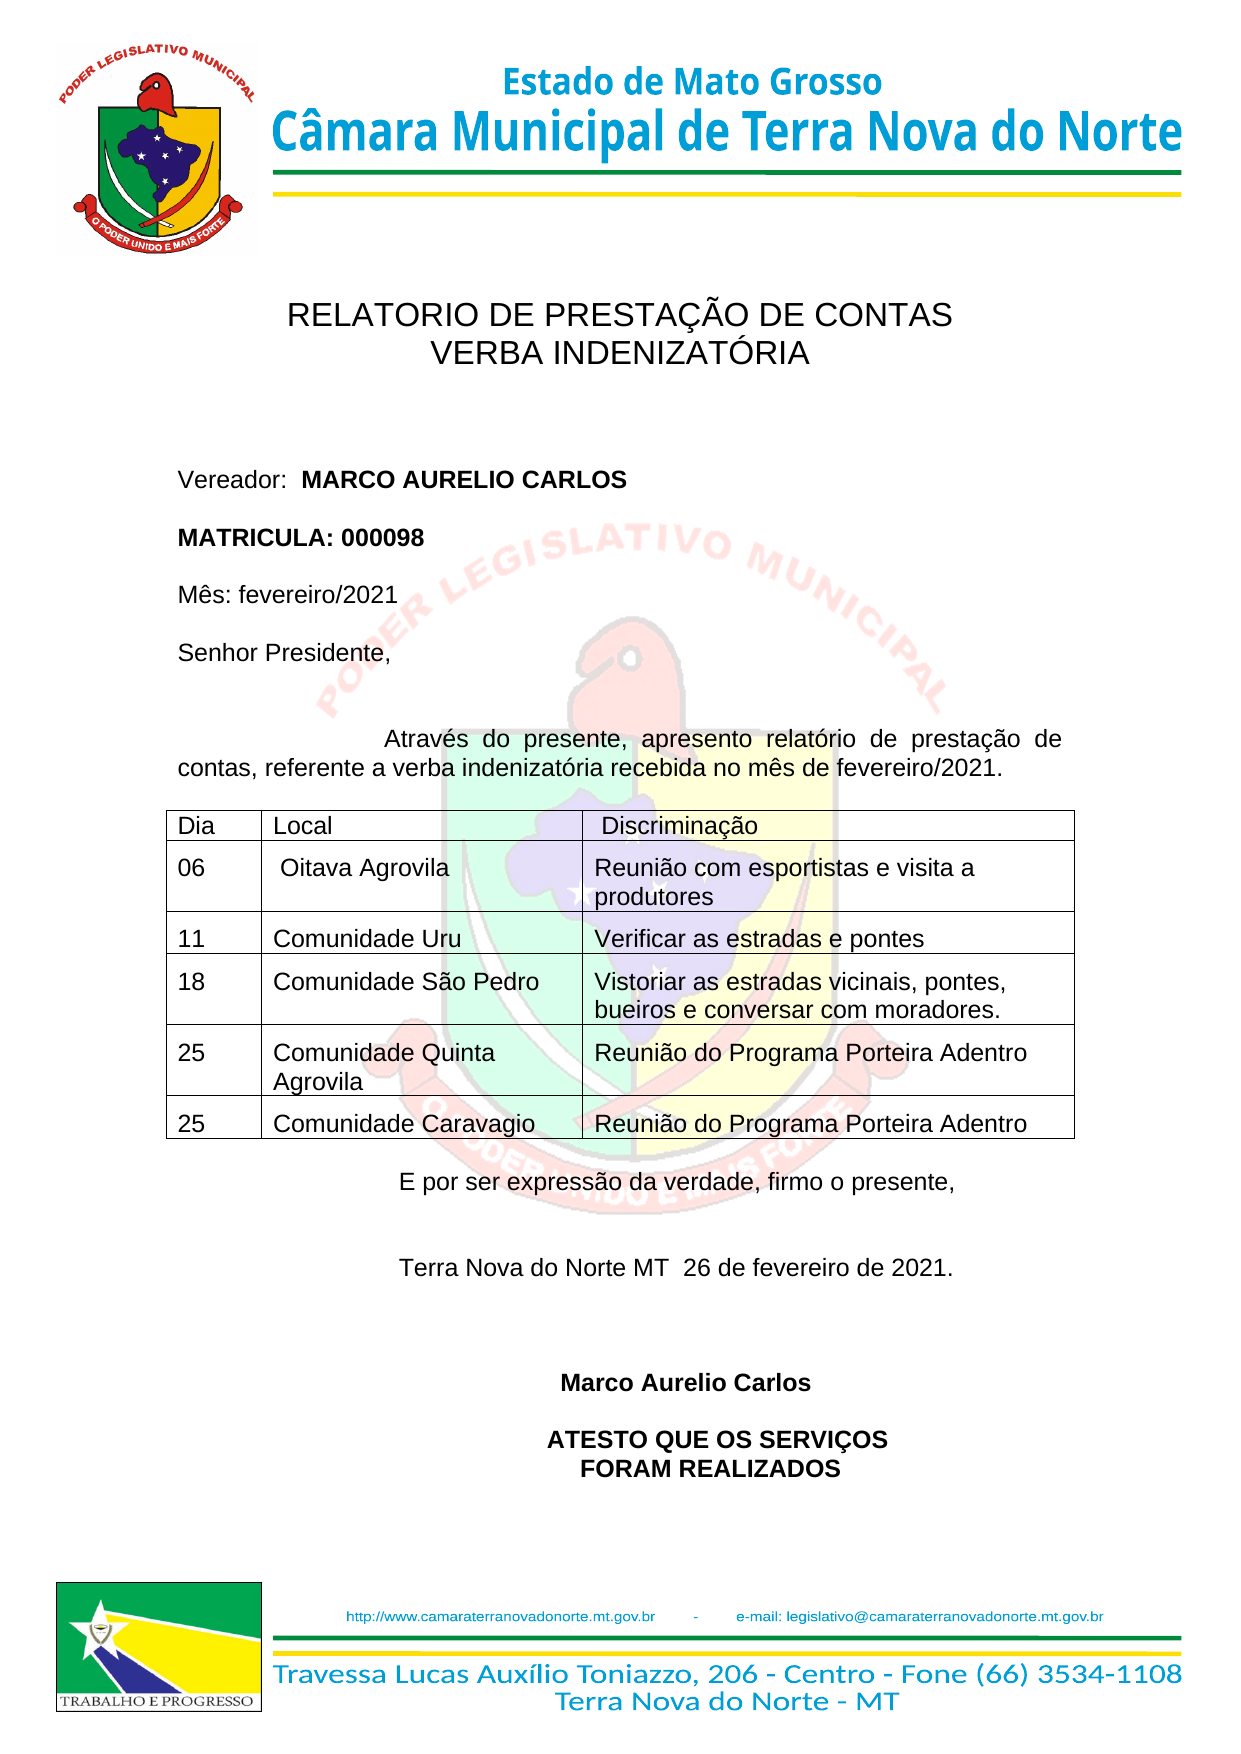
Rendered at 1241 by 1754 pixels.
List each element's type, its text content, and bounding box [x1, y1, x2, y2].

table_cell Verificar as estradas e pontes [966, 912, 1074, 953]
table_cell Reunião do Programa Porteira Adentro [966, 1096, 1074, 1137]
table_cell 25 [167, 1096, 261, 1137]
text MATRICULA: 000098 [177, 522, 303, 551]
table_cell Comunidade Uru [262, 912, 303, 953]
picture [57, 1583, 261, 1711]
text VERBA INDENIZATÓRIA [177, 333, 1063, 371]
text Terra Nova do Norte MT 26 de fevereiro de 2021. [177, 1253, 1063, 1282]
text Senhor Presidente, [966, 637, 1063, 666]
table_header Local [262, 811, 303, 840]
table_header Dia [167, 811, 261, 840]
text E por ser expressão da verdade, firmo o presente, [177, 1167, 303, 1195]
table_cell 06 [167, 841, 261, 911]
table_cell Vistoriar as estradas vicinais, pontes, bueiros e conversar com moradores. [966, 954, 1074, 1024]
text Através do presente, apresento relatório de prestação de contas, referente a verba indenizatória recebida no mês de fevereiro/2021. [177, 724, 303, 781]
text Mês: fevereiro/2021 [966, 580, 1063, 609]
text RELATORIO DE PRESTAÇÃO DE CONTAS [177, 294, 1063, 333]
table_cell Reunião com esportistas e visita a produtores [966, 841, 1074, 911]
picture [55, 42, 260, 256]
text Mês: fevereiro/2021 [177, 580, 303, 609]
table_cell 11 [167, 912, 261, 953]
table_cell Comunidade Caravagio [262, 1096, 303, 1137]
text MATRICULA: 000098 [966, 522, 1063, 551]
text Senhor Presidente, [177, 637, 303, 666]
table_cell Comunidade São Pedro [262, 954, 303, 1024]
text Através do presente, apresento relatório de prestação de contas, referente a verba indenizatória recebida no mês de fevereiro/2021. [966, 724, 1063, 781]
picture [860, 1611, 868, 1623]
text E por ser expressão da verdade, firmo o presente, [966, 1167, 1063, 1195]
table_cell 18 [167, 954, 261, 1024]
text Vereador: MARCO AURELIO CARLOS [177, 465, 1063, 494]
text ATESTO QUE OS SERVIÇOS [236, 1425, 1122, 1454]
table_cell Oitava Agrovila [262, 841, 303, 911]
table_cell Comunidade Quinta Agrovila [262, 1025, 303, 1095]
table_cell Reunião do Programa Porteira Adentro [966, 1025, 1074, 1095]
text Marco Aurelio Carlos [177, 1368, 1063, 1425]
text FORAM REALIZADOS [236, 1454, 1122, 1483]
table_cell 25 [167, 1025, 261, 1095]
table_header Discriminação [966, 811, 1074, 840]
